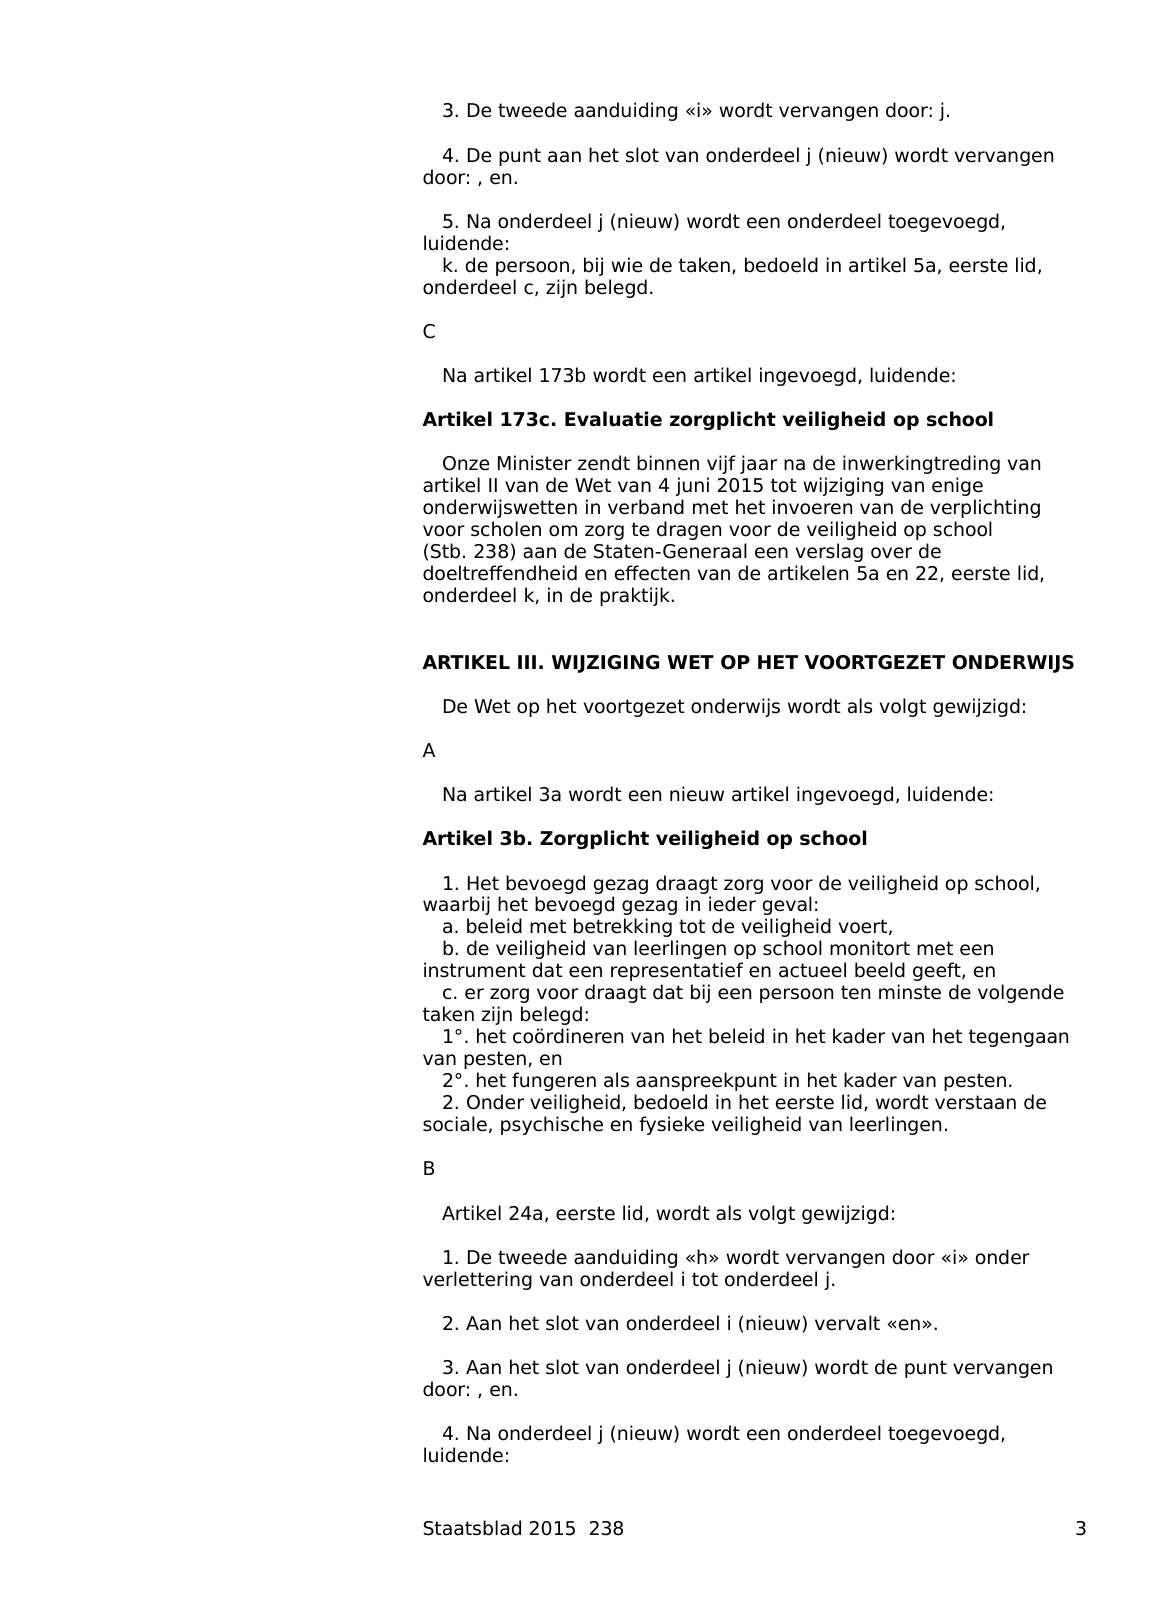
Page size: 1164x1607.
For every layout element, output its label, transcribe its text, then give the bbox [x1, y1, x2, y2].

text k. de persoon, bij wie de taken, bedoeld in artikel 5a, eerste lid, onderdeel c, zijn belegd. [422, 255, 1087, 299]
text a. beleid met betrekking tot de veiligheid voert, [422, 916, 1087, 938]
text 4. Na onderdeel j (nieuw) wordt een onderdeel toegevoegd, luidende: [422, 1423, 1087, 1467]
text Artikel 24a, eerste lid, wordt als volgt gewijzigd: [422, 1202, 1087, 1224]
text B [422, 1158, 1087, 1180]
text 2. Aan het slot van onderdeel i (nieuw) vervalt «en». [422, 1313, 1087, 1335]
text A [422, 740, 1087, 762]
text Na artikel 3a wordt een nieuw artikel ingevoegd, luidende: [422, 784, 1087, 806]
subtitle Artikel 3b. Zorgplicht veiligheid op school [422, 828, 1087, 850]
text 2°. het fungeren als aanspreekpunt in het kader van pesten. [422, 1070, 1087, 1092]
subtitle Artikel 173c. Evaluatie zorgplicht veiligheid op school [422, 409, 1087, 431]
text 1. Het bevoegd gezag draagt zorg voor de veiligheid op school, waarbij het bevoegd gezag in ieder geval: [422, 872, 1087, 916]
text 2. Onder veiligheid, bedoeld in het eerste lid, wordt verstaan de sociale, psychische en fysieke veiligheid van leerlingen. [422, 1092, 1087, 1136]
text 3. De tweede aanduiding «i» wordt vervangen door: j. [422, 100, 1087, 122]
text b. de veiligheid van leerlingen op school monitort met een instrument dat een representatief en actueel beeld geeft, en [422, 938, 1087, 982]
text Na artikel 173b wordt een artikel ingevoegd, luidende: [422, 365, 1087, 387]
text 4. De punt aan het slot van onderdeel j (nieuw) wordt vervangen door: , en. [422, 144, 1087, 188]
text C [422, 321, 1087, 343]
text 1°. het coördineren van het beleid in het kader van het tegengaan van pesten, en [422, 1026, 1087, 1070]
text De Wet op het voortgezet onderwijs wordt als volgt gewijzigd: [422, 696, 1087, 718]
text 5. Na onderdeel j (nieuw) wordt een onderdeel toegevoegd, luidende: [422, 211, 1087, 255]
text c. er zorg voor draagt dat bij een persoon ten minste de volgende taken zijn belegd: [422, 982, 1087, 1026]
text 3. Aan het slot van onderdeel j (nieuw) wordt de punt vervangen door: , en. [422, 1357, 1087, 1401]
subtitle ARTIKEL III. WIJZIGING WET OP HET VOORTGEZET ONDERWIJS [422, 652, 1087, 673]
text 1. De tweede aanduiding «h» wordt vervangen door «i» onder verlettering van onderdeel i tot onderdeel j. [422, 1247, 1087, 1291]
text Onze Minister zendt binnen vijf jaar na de inwerkingtreding van artikel II van de Wet van 4 juni 2015 tot wijziging van enige onderwijswetten in verband met het invoeren van de verplichting voor scholen om zorg te dragen voor de veiligheid op school (Stb. 238) aan de Staten-Generaal een verslag over de doeltreffendheid en effecten van de artikelen 5a en 22, eerste lid, onderdeel k, in de praktijk. [422, 453, 1087, 607]
